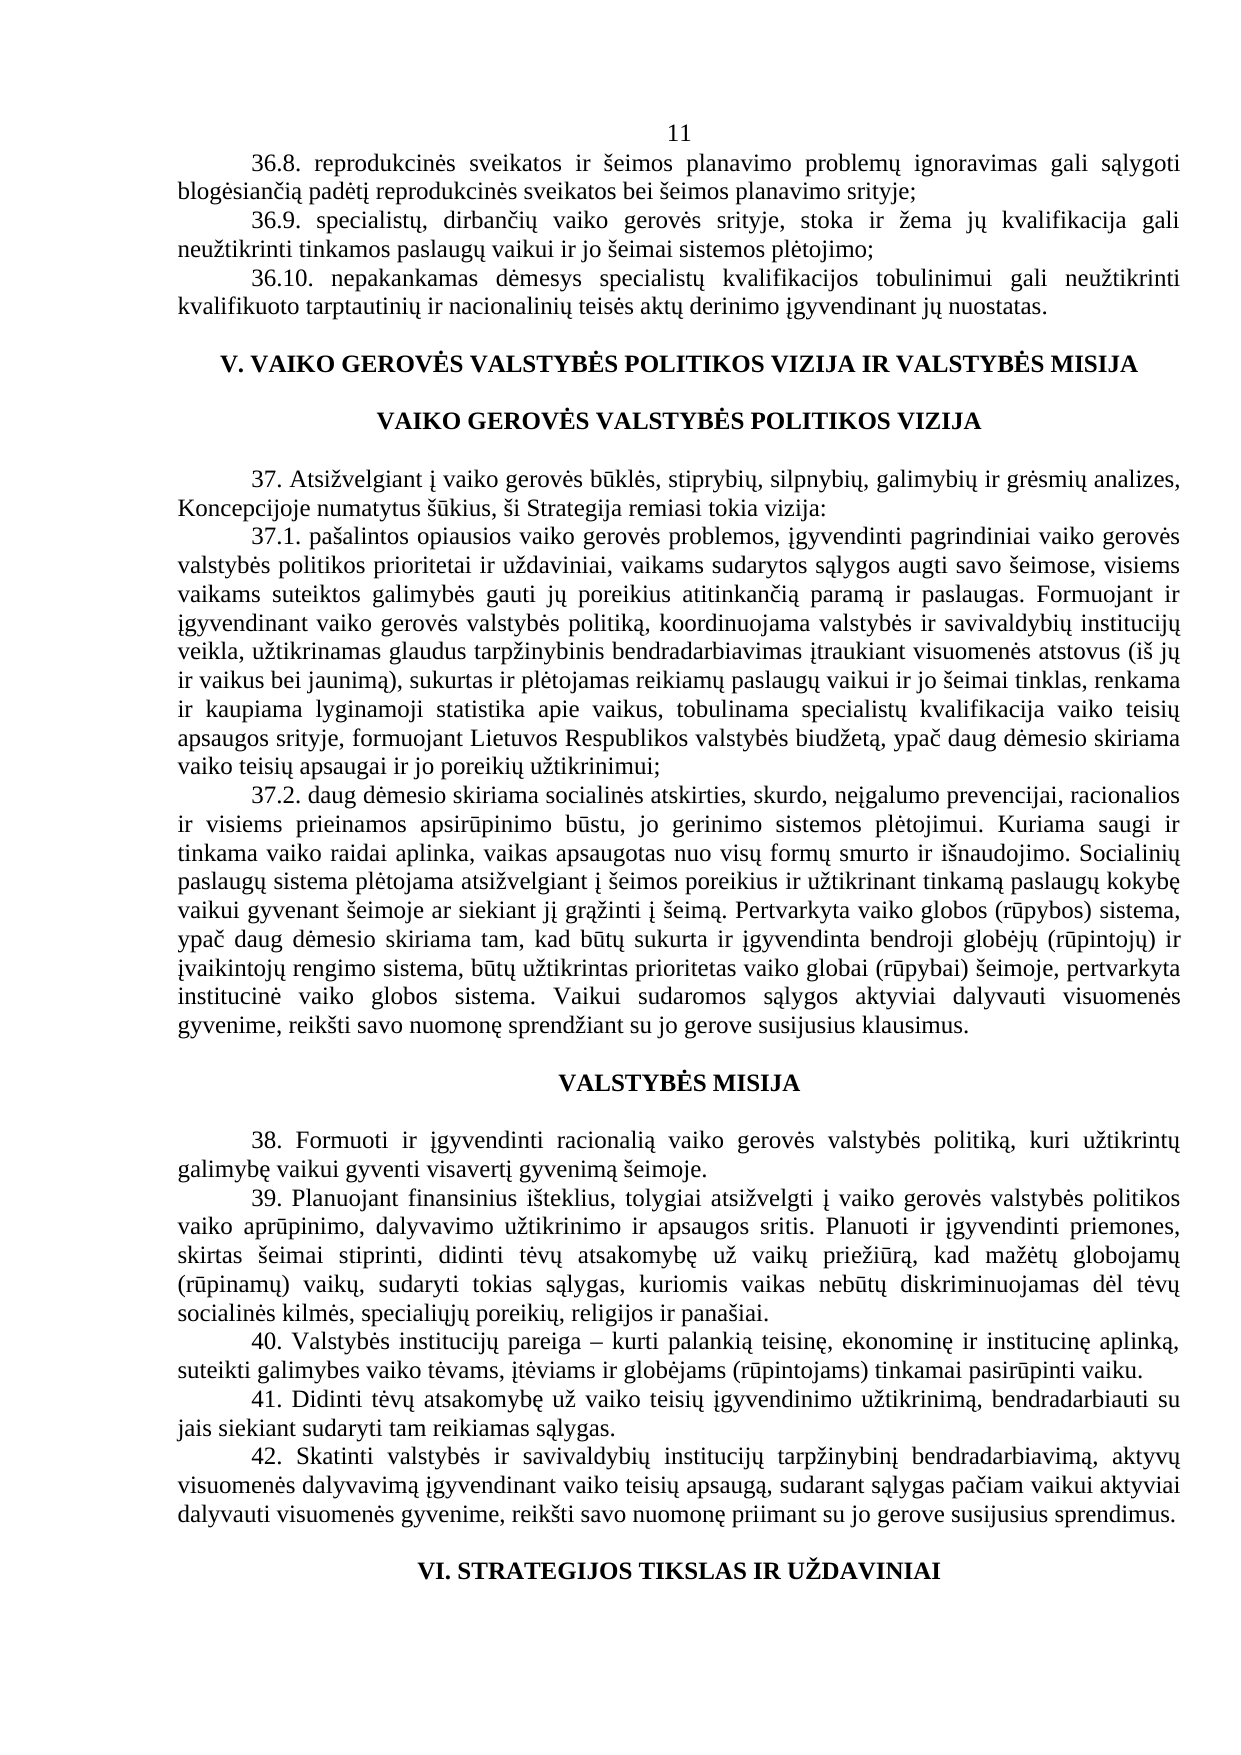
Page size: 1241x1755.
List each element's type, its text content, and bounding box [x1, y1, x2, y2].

text 36.10. nepakankamas dėmesys specialistų kvalifikacijos tobulinimui gali neužtikrinti kvalifikuoto tarptautinių ir nacionalinių teisės aktų derinimo įgyvendinant jų nuostatas. [177, 263, 1181, 320]
text 37.1. pašalintos opiausios vaiko gerovės problemos, įgyvendinti pagrindiniai vaiko gerovės valstybės politikos prioritetai ir uždaviniai, vaikams sudarytos sąlygos augti savo šeimose, visiems vaikams suteiktos galimybės gauti jų poreikius atitinkančią paramą ir paslaugas. Formuojant ir įgyvendinant vaiko gerovės valstybės politiką, koordinuojama valstybės ir savivaldybių institucijų veikla, užtikrinamas glaudus tarpžinybinis bendradarbiavimas įtraukiant visuomenės atstovus (iš jų ir vaikus bei jaunimą), sukurtas ir plėtojamas reikiamų paslaugų vaikui ir jo šeimai tinklas, renkama ir kaupiama lyginamoji statistika apie vaikus, tobulinama specialistų kvalifikacija vaiko teisių apsaugos srityje, formuojant Lietuvos Respublikos valstybės biudžetą, ypač daug dėmesio skiriama vaiko teisių apsaugai ir jo poreikių užtikrinimui; [177, 521, 1181, 780]
text VAIKO GEROVĖS VALSTYBĖS POLITIKOS VIZIJA [177, 406, 1181, 435]
text 37.2. daug dėmesio skiriama socialinės atskirties, skurdo, neįgalumo prevencijai, racionalios ir visiems prieinamos apsirūpinimo būstu, jo gerinimo sistemos plėtojimui. Kuriama saugi ir tinkama vaiko raidai aplinka, vaikas apsaugotas nuo visų formų smurto ir išnaudojimo. Socialinių paslaugų sistema plėtojama atsižvelgiant į šeimos poreikius ir užtikrinant tinkamą paslaugų kokybę vaikui gyvenant šeimoje ar siekiant jį grąžinti į šeimą. Pertvarkyta vaiko globos (rūpybos) sistema, ypač daug dėmesio skiriama tam, kad būtų sukurta ir įgyvendinta bendroji globėjų (rūpintojų) ir įvaikintojų rengimo sistema, būtų užtikrintas prioritetas vaiko globai (rūpybai) šeimoje, pertvarkyta institucinė vaiko globos sistema. Vaikui sudaromos sąlygos aktyviai dalyvauti visuomenės gyvenime, reikšti savo nuomonę sprendžiant su jo gerove susijusius klausimus. [177, 780, 1181, 1039]
text 38. Formuoti ir įgyvendinti racionalią vaiko gerovės valstybės politiką, kuri užtikrintų galimybę vaikui gyventi visavertį gyvenimą šeimoje. [177, 1125, 1181, 1183]
text 36.9. specialistų, dirbančių vaiko gerovės srityje, stoka ir žema jų kvalifikacija gali neužtikrinti tinkamos paslaugų vaikui ir jo šeimai sistemos plėtojimo; [177, 205, 1181, 263]
text 39. Planuojant finansinius išteklius, tolygiai atsižvelgti į vaiko gerovės valstybės politikos vaiko aprūpinimo, dalyvavimo užtikrinimo ir apsaugos sritis. Planuoti ir įgyvendinti priemones, skirtas šeimai stiprinti, didinti tėvų atsakomybę už vaikų priežiūrą, kad mažėtų globojamų (rūpinamų) vaikų, sudaryti tokias sąlygas, kuriomis vaikas nebūtų diskriminuojamas dėl tėvų socialinės kilmės, specialiųjų poreikių, religijos ir panašiai. [177, 1183, 1181, 1326]
text 41. Didinti tėvų atsakomybę už vaiko teisių įgyvendinimo užtikrinimą, bendradarbiauti su jais siekiant sudaryti tam reikiamas sąlygas. [177, 1384, 1181, 1441]
text VI. STRATEGIJOS TIKSLAS IR UŽDAVINIAI [177, 1556, 1181, 1585]
text 37. Atsižvelgiant į vaiko gerovės būklės, stiprybių, silpnybių, galimybių ir grėsmių analizes, Koncepcijoje numatytus šūkius, ši Strategija remiasi tokia vizija: [177, 464, 1181, 521]
text 36.8. reprodukcinės sveikatos ir šeimos planavimo problemų ignoravimas gali sąlygoti blogėsiančią padėtį reprodukcinės sveikatos bei šeimos planavimo srityje; [177, 148, 1181, 205]
text 40. Valstybės institucijų pareiga – kurti palankią teisinę, ekonominę ir institucinę aplinką, suteikti galimybes vaiko tėvams, įtėviams ir globėjams (rūpintojams) tinkamai pasirūpinti vaiku. [177, 1326, 1181, 1384]
text 42. Skatinti valstybės ir savivaldybių institucijų tarpžinybinį bendradarbiavimą, aktyvų visuomenės dalyvavimą įgyvendinant vaiko teisių apsaugą, sudarant sąlygas pačiam vaikui aktyviai dalyvauti visuomenės gyvenime, reikšti savo nuomonę priimant su jo gerove susijusius sprendimus. [177, 1441, 1181, 1528]
text VALSTYBĖS MISIJA [177, 1068, 1181, 1096]
text V. VAIKO GEROVĖS VALSTYBĖS POLITIKOS VIZIJA IR VALSTYBĖS MISIJA [177, 349, 1181, 378]
